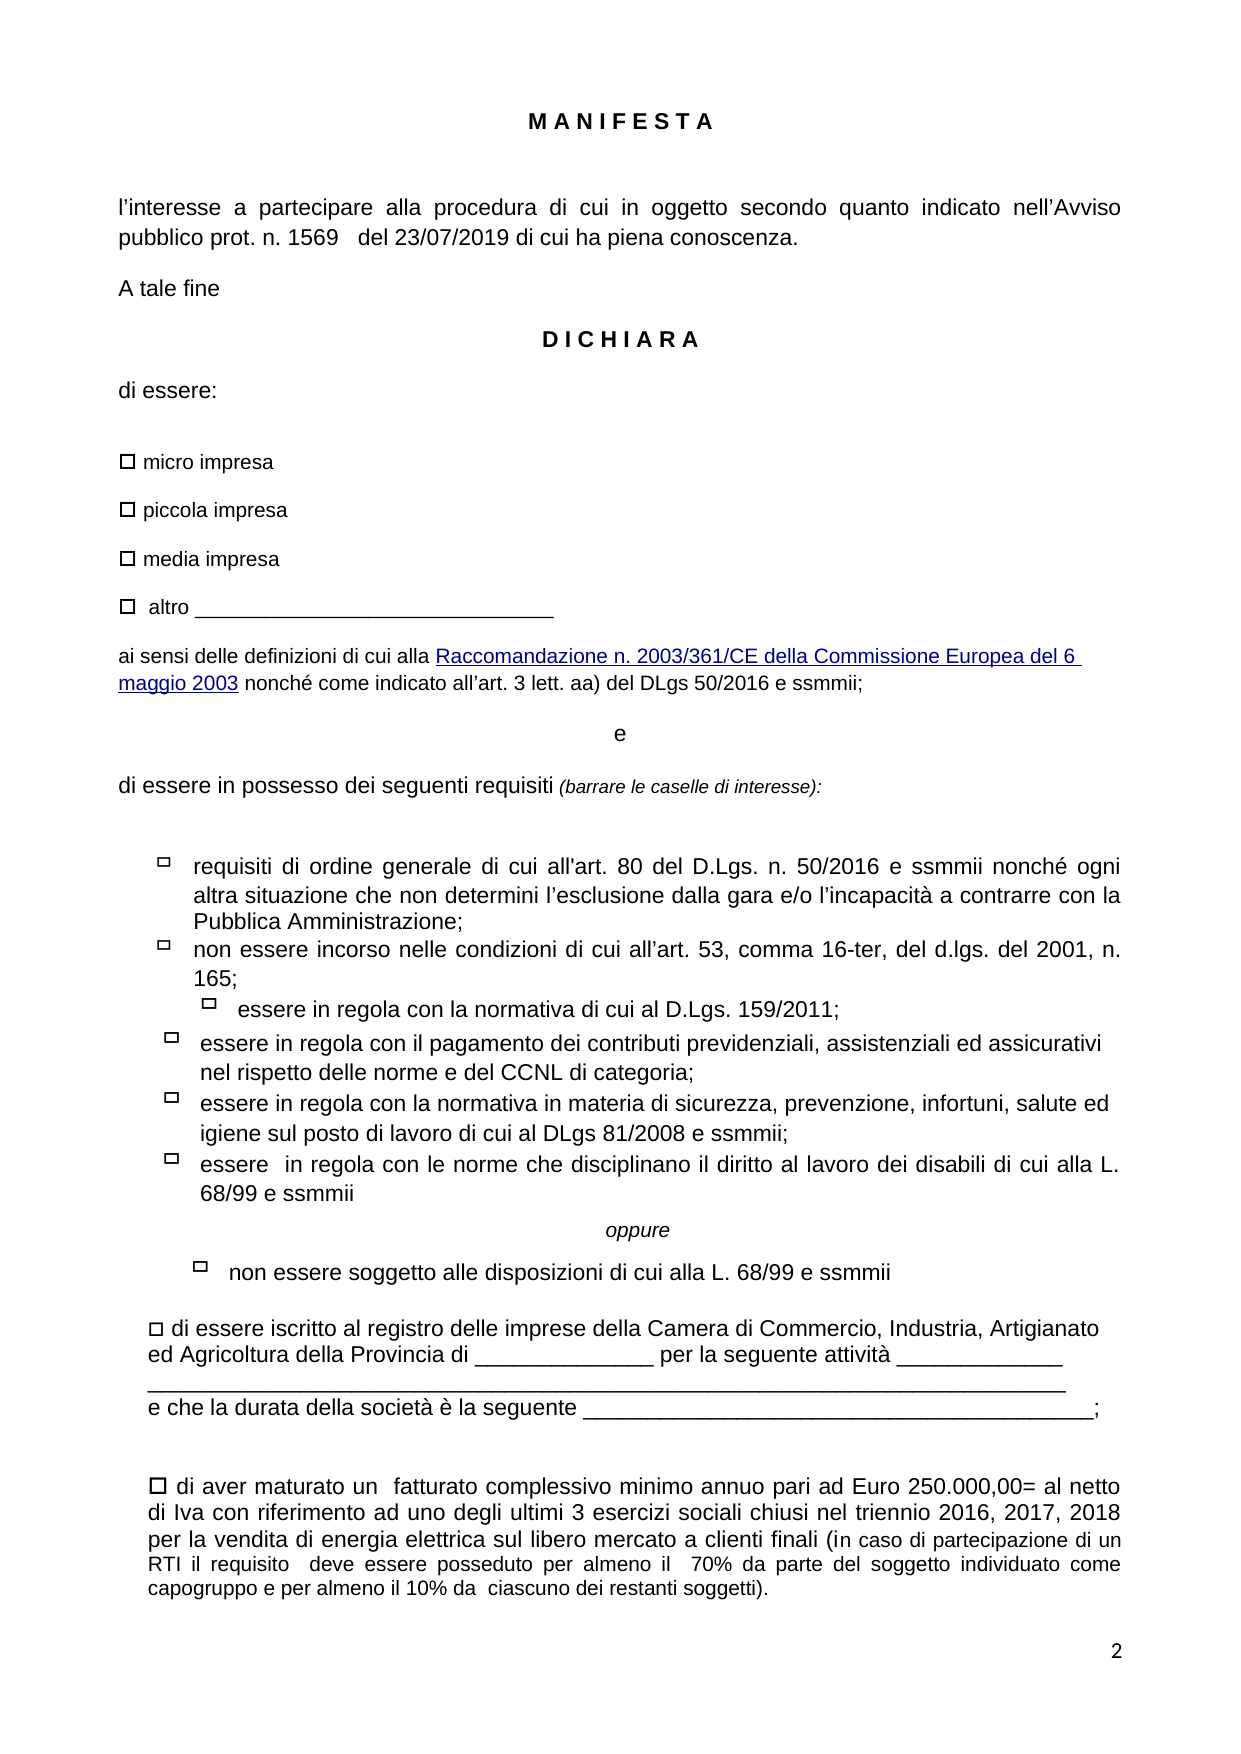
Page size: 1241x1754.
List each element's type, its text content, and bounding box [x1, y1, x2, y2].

text ________________________________________________________________________ [148, 1367, 1122, 1394]
text A tale fine [118, 275, 1122, 302]
list requisiti di ordine generale di cui all'art. 80 del D.Lgs. n. 50/2016 e ssmmii nonché ogni altra situazione che non determini l’esclusione dalla gara e/o l’incapacità a contrarre con la Pubblica Amministrazione; [156, 851, 1122, 934]
text di essere: [118, 377, 1122, 404]
text  media impresa [118, 547, 1122, 571]
text e che la durata della società è la seguente ________________________________________; [148, 1394, 1122, 1420]
text  altro _______________________________ [118, 595, 1122, 619]
text  di aver maturato un fatturato complessivo minimo annuo pari ad Euro 250.000,00= al netto di Iva con riferimento ad uno degli ultimi 3 esercizi sociali chiusi nel triennio 2016, 2017, 2018 per la vendita di energia elettrica sul libero mercato a clienti finali (in caso di partecipazione di un RTI il requisito deve essere posseduto per almeno il 70% da parte del soggetto individuato come capogruppo e per almeno il 10% da ciascuno dei restanti soggetti). [148, 1473, 1122, 1600]
text ai sensi delle definizioni di cui alla Raccomandazione n. 2003/361/CE della Commissione Europea del 6 maggio 2003 nonché come indicato all’art. 3 lett. aa) del DLgs 50/2016 e ssmmii; [118, 644, 1122, 695]
text D I C H I A R A [118, 326, 1122, 353]
text oppure [156, 1218, 1122, 1242]
list non essere incorso nelle condizioni di cui all’art. 53, comma 16-ter, del d.lgs. del 2001, n. 165; [156, 934, 1122, 991]
list essere in regola con il pagamento dei contributi previdenziali, assistenziali ed assicurativi nel rispetto delle norme e del CCNL di categoria; [162, 1025, 1122, 1086]
text di essere in possesso dei seguenti requisiti (barrare le caselle di interesse): [118, 772, 1122, 798]
text  piccola impresa [118, 498, 1122, 522]
text  di essere iscritto al registro delle imprese della Camera di Commercio, Industria, Artigianato ed Agricoltura della Provincia di ______________ per la seguente attività _____________ [148, 1315, 1122, 1367]
list essere in regola con le norme che disciplinano il diritto al lavoro dei disabili di cui alla L. 68/99 e ssmmii [162, 1146, 1122, 1206]
text M A N I F E S T A [118, 108, 1122, 135]
text  micro impresa [118, 450, 1122, 474]
list non essere soggetto alle disposizioni di cui alla L. 68/99 e ssmmii [191, 1254, 1122, 1288]
text e [118, 719, 1122, 746]
text l’interesse a partecipare alla procedura di cui in oggetto secondo quanto indicato nell’Avviso pubblico prot. n. 1569 del 23/07/2019 di cui ha piena conoscenza. [118, 194, 1122, 251]
list essere in regola con la normativa di cui al D.Lgs. 159/2011; [200, 991, 1122, 1025]
list essere in regola con la normativa in materia di sicurezza, prevenzione, infortuni, salute ed igiene sul posto di lavoro di cui al DLgs 81/2008 e ssmmii; [162, 1086, 1122, 1146]
